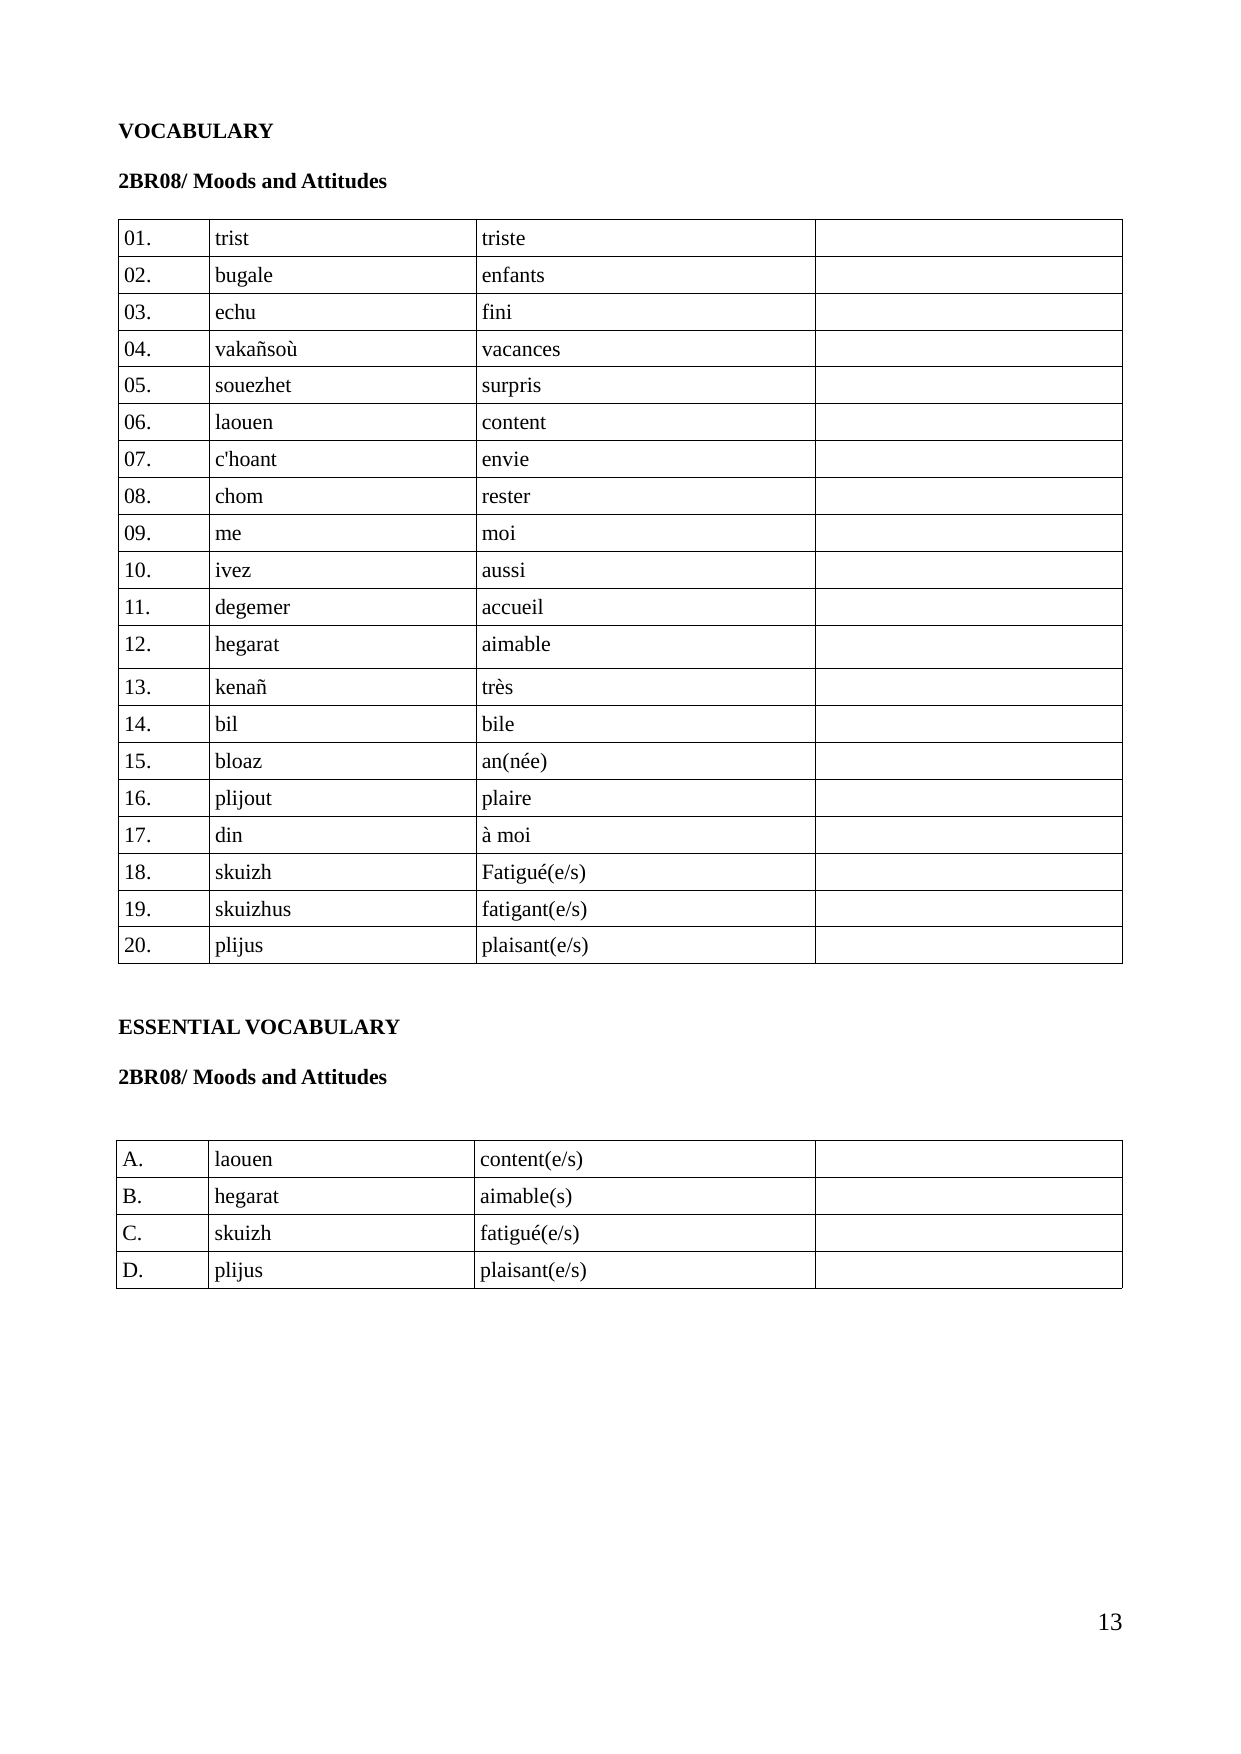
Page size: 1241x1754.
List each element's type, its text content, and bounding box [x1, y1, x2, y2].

table_cell an(née) [477, 743, 815, 779]
table_header laouen [209, 1141, 474, 1177]
text VOCABULARY [118, 118, 1122, 143]
table_cell 20. [119, 927, 209, 963]
table_cell plaisant(e/s) [477, 927, 815, 963]
text ESSENTIAL VOCABULARY [118, 1014, 1122, 1039]
table_cell rester [477, 478, 815, 514]
table_cell [816, 927, 1122, 963]
table_cell kenañ [210, 669, 476, 705]
text 2BR08/ Moods and Attitudes [118, 168, 1122, 194]
table_cell enfants [477, 257, 815, 293]
table_cell à moi [477, 817, 815, 853]
table_cell 13. [119, 669, 209, 705]
table_header [816, 220, 1122, 256]
table_cell 12. [119, 626, 209, 668]
table_cell [816, 515, 1122, 551]
table_cell [816, 478, 1122, 514]
table_header trist [210, 220, 476, 256]
table_cell 09. [119, 515, 209, 551]
table_cell [816, 669, 1122, 705]
table_cell me [210, 515, 476, 551]
table_cell [816, 891, 1122, 926]
table_cell [816, 626, 1122, 668]
table_cell bugale [210, 257, 476, 293]
table_cell [816, 404, 1122, 440]
table_cell laouen [210, 404, 476, 440]
table_cell hegarat [210, 626, 476, 668]
table_cell 11. [119, 589, 209, 624]
table_header 01. [119, 220, 209, 256]
table_cell chom [210, 478, 476, 514]
table_cell [816, 441, 1122, 477]
table_cell skuizhus [210, 891, 476, 926]
table_cell [816, 1252, 1122, 1287]
table_cell [816, 367, 1122, 403]
table_cell C. [117, 1215, 208, 1251]
table_cell 04. [119, 331, 209, 366]
table_cell plijout [210, 780, 476, 816]
table_cell B. [117, 1178, 208, 1214]
table_cell plaire [477, 780, 815, 816]
table_cell skuizh [209, 1215, 474, 1251]
table_cell 02. [119, 257, 209, 293]
table_cell echu [210, 294, 476, 329]
table_cell din [210, 817, 476, 853]
table_cell 08. [119, 478, 209, 514]
table_header content(e/s) [475, 1141, 815, 1177]
table_cell 10. [119, 552, 209, 588]
table_cell fini [477, 294, 815, 329]
table_cell [816, 780, 1122, 816]
table_cell aimable [477, 626, 815, 668]
table_cell [816, 817, 1122, 853]
table_cell [816, 552, 1122, 588]
table_cell hegarat [209, 1178, 474, 1214]
table_cell envie [477, 441, 815, 477]
table_cell 03. [119, 294, 209, 329]
table_cell vacances [477, 331, 815, 366]
table_cell [816, 1215, 1122, 1251]
table_cell plijus [210, 927, 476, 963]
table_cell aimable(s) [475, 1178, 815, 1214]
table_cell très [477, 669, 815, 705]
table_cell 05. [119, 367, 209, 403]
table_cell 17. [119, 817, 209, 853]
table_cell [816, 257, 1122, 293]
table_cell [816, 743, 1122, 779]
table_cell bil [210, 706, 476, 742]
table_cell 15. [119, 743, 209, 779]
table_cell vakañsoù [210, 331, 476, 366]
table_cell bile [477, 706, 815, 742]
table_cell [816, 854, 1122, 889]
table_header triste [477, 220, 815, 256]
table_cell ivez [210, 552, 476, 588]
table_cell [816, 1178, 1122, 1214]
table_cell plaisant(e/s) [475, 1252, 815, 1287]
table_cell skuizh [210, 854, 476, 889]
table_cell 14. [119, 706, 209, 742]
table_cell fatigant(e/s) [477, 891, 815, 926]
text 2BR08/ Moods and Attitudes [118, 1064, 1122, 1089]
table_cell fatigué(e/s) [475, 1215, 815, 1251]
table_cell content [477, 404, 815, 440]
table_cell degemer [210, 589, 476, 624]
table_header A. [117, 1141, 208, 1177]
table_cell bloaz [210, 743, 476, 779]
table_cell 18. [119, 854, 209, 889]
table_cell surpris [477, 367, 815, 403]
table_cell [816, 589, 1122, 624]
table_cell [816, 331, 1122, 366]
table_cell moi [477, 515, 815, 551]
table_cell accueil [477, 589, 815, 624]
table_cell D. [117, 1252, 208, 1287]
table_cell Fatigué(e/s) [477, 854, 815, 889]
table_cell 07. [119, 441, 209, 477]
table_cell c'hoant [210, 441, 476, 477]
table_cell [816, 294, 1122, 329]
table_cell aussi [477, 552, 815, 588]
table_cell 16. [119, 780, 209, 816]
table_cell 19. [119, 891, 209, 926]
table_cell souezhet [210, 367, 476, 403]
table_header [816, 1141, 1122, 1177]
table_cell 06. [119, 404, 209, 440]
table_cell [816, 706, 1122, 742]
table_cell plijus [209, 1252, 474, 1287]
